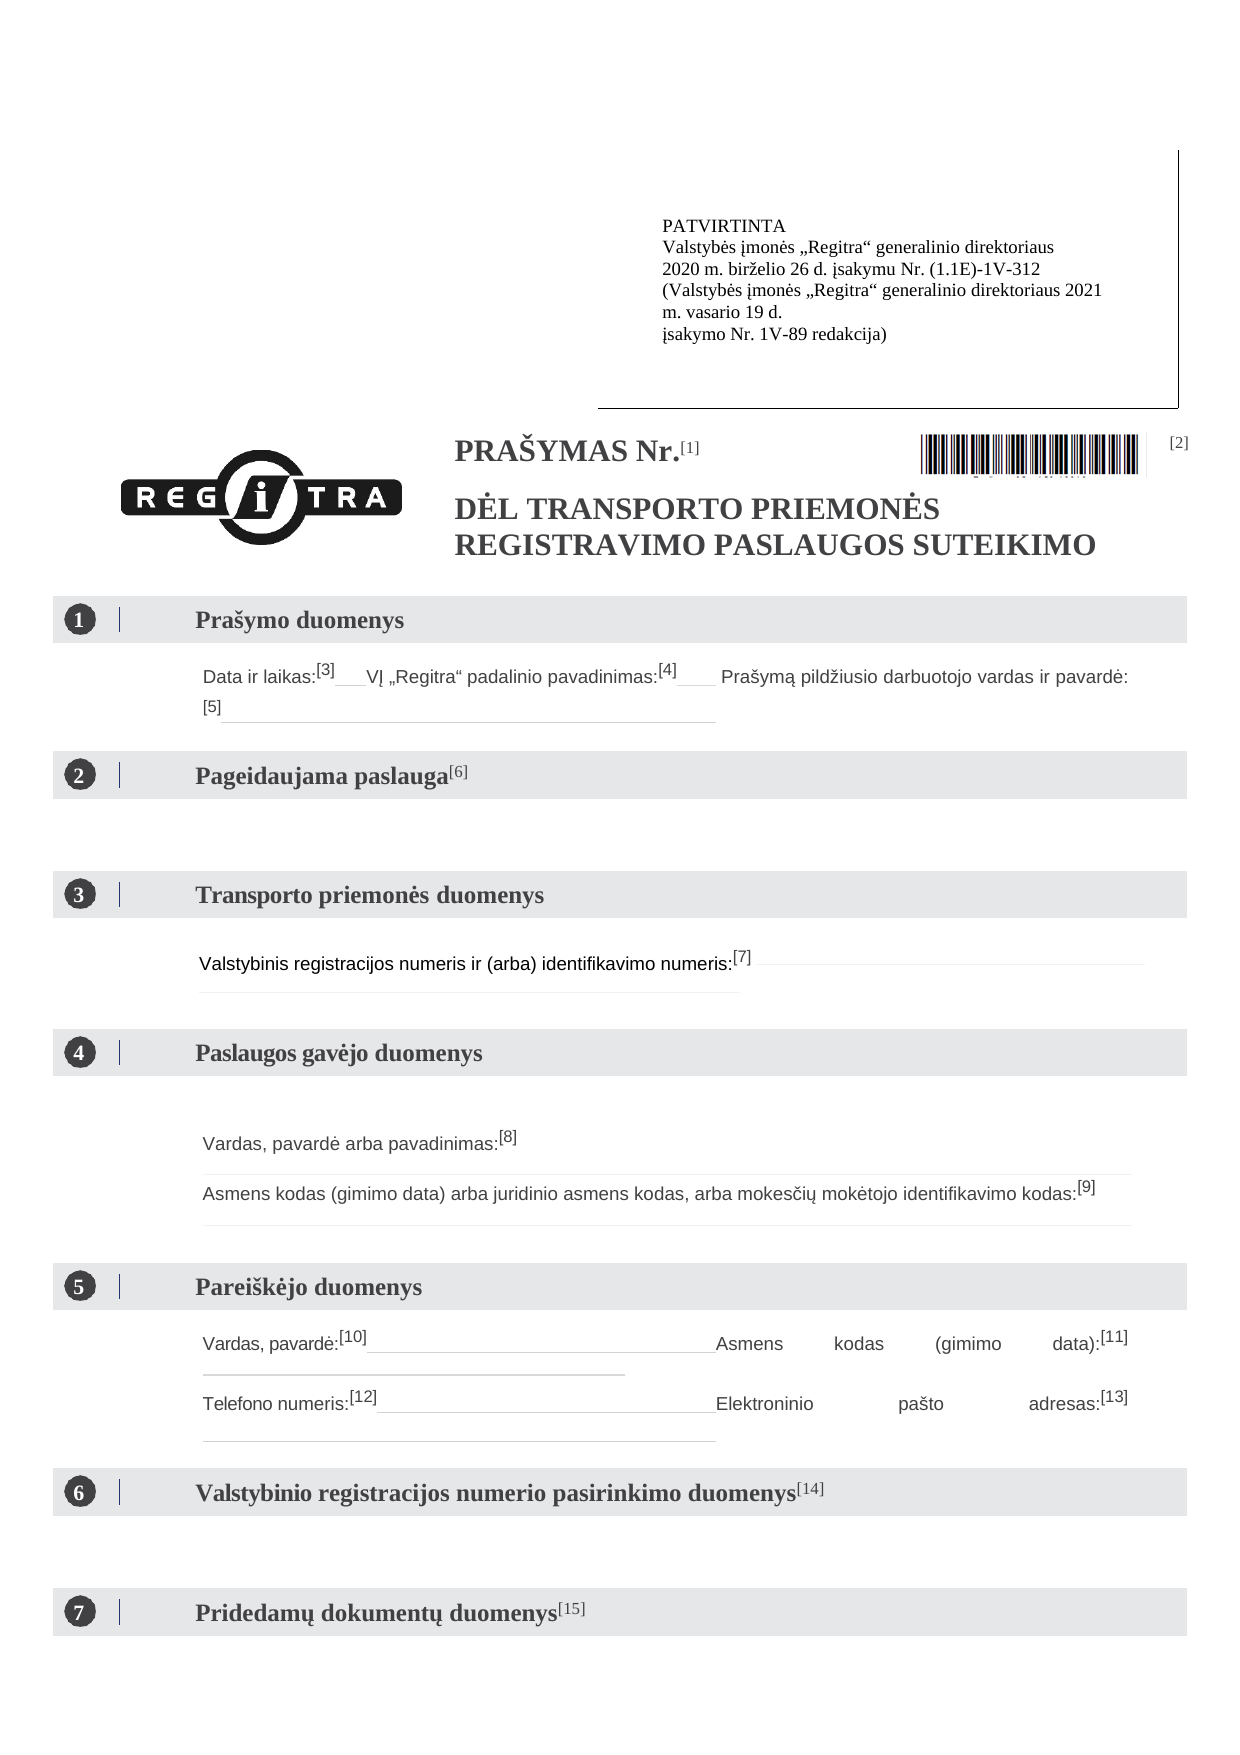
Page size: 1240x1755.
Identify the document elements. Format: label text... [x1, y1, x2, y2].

text PATVIRTINTA [597, 150, 1178, 236]
table_cell [1158, 491, 1200, 526]
table_cell [1158, 526, 1200, 562]
text (Valstybės įmonės „Regitra“ generalinio direktoriaus 2021 m. vasario 19 d. [597, 279, 1178, 322]
table_header [2] [1158, 433, 1200, 491]
text 2020 m. birželio 26 d. įsakymu Nr. (1.1E)-1V-312 [597, 258, 1178, 279]
table_cell DĖL TRANSPORTO PRIEMONĖS [443, 491, 1158, 526]
text Valstybinis registracijos numeris ir (arba) identifikavimo numeris:[7] [199, 947, 1181, 1004]
text įsakymo Nr. 1V-89 redakcija) [597, 322, 1178, 408]
text Vardas, pavardė arba pavadinimas:[8] [202, 1127, 1132, 1174]
table_header [734, 433, 1158, 491]
text Telefono numeris:[12] Elektroninio pašto adresas:[13] [202, 1387, 1128, 1444]
table_cell REGISTRAVIMO PASLAUGOS SUTEIKIMO [443, 526, 1158, 562]
text Data ir laikas:[3] VĮ „Regitra“ padalinio pavadinimas:[4] Prašymą pildžiusio darbuotojo vardas ir pavardė:[5] [203, 660, 1128, 726]
table_header PRAŠYMAS Nr.[1] [443, 433, 734, 491]
text Asmens kodas (gimimo data) arba juridinio asmens kodas, arba mokesčių mokėtojo identifikavimo kodas:[9] [202, 1177, 1132, 1225]
table_header [110, 433, 443, 562]
text Vardas, pavardė:[10] Asmens kodas (gimimo data):[11] [202, 1327, 1128, 1377]
text Valstybės įmonės „Regitra“ generalinio direktoriaus [597, 236, 1178, 258]
